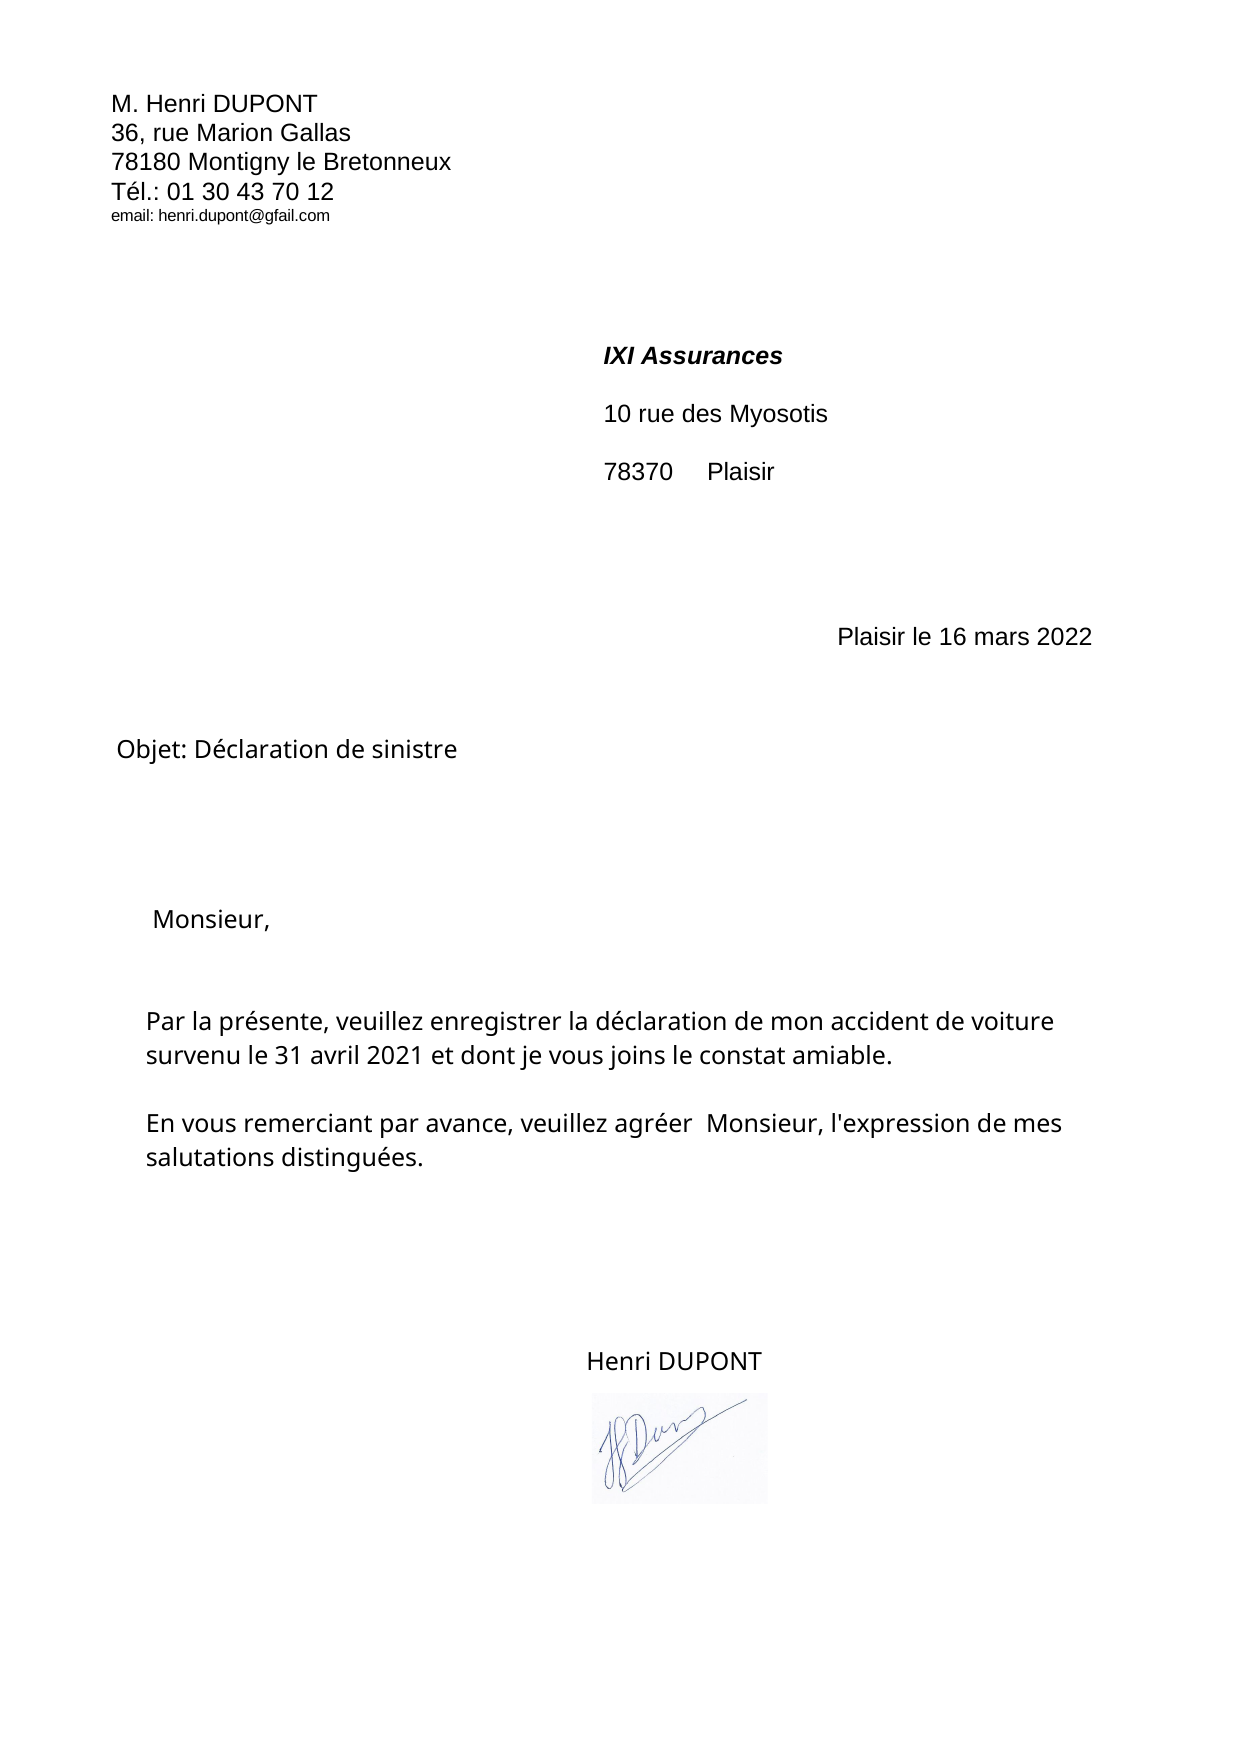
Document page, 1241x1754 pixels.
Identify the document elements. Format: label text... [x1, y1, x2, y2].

text Objet: Déclaration de sinistre [116, 732, 1093, 766]
text 78370 Plaisir [86, 457, 1093, 486]
picture [591, 1393, 768, 1504]
text 78180 Montigny le Bretonneux [111, 147, 1093, 176]
text Par la présente, veuillez enregistrer la déclaration de mon accident de voiture survenu le 31 avril 2021 et dont je vous joins le constat amiable. [146, 1004, 1093, 1072]
text En vous remerciant par avance, veuillez agréer Monsieur, l'expression de mes salutations distinguées. [146, 1106, 1093, 1174]
text Plaisir le 16 mars 2022 [116, 621, 1093, 650]
text Henri DUPONT [116, 1344, 1093, 1378]
text M. Henri DUPONT [111, 89, 1093, 118]
text Monsieur, [146, 902, 1093, 936]
text Tél.: 01 30 43 70 12 [111, 176, 1093, 205]
text IXI Assurances [86, 341, 1093, 370]
text 36, rue Marion Gallas [111, 118, 1093, 147]
text 10 rue des Myosotis [86, 399, 1093, 428]
text email: henri.dupont@gfail.com [111, 205, 1093, 224]
